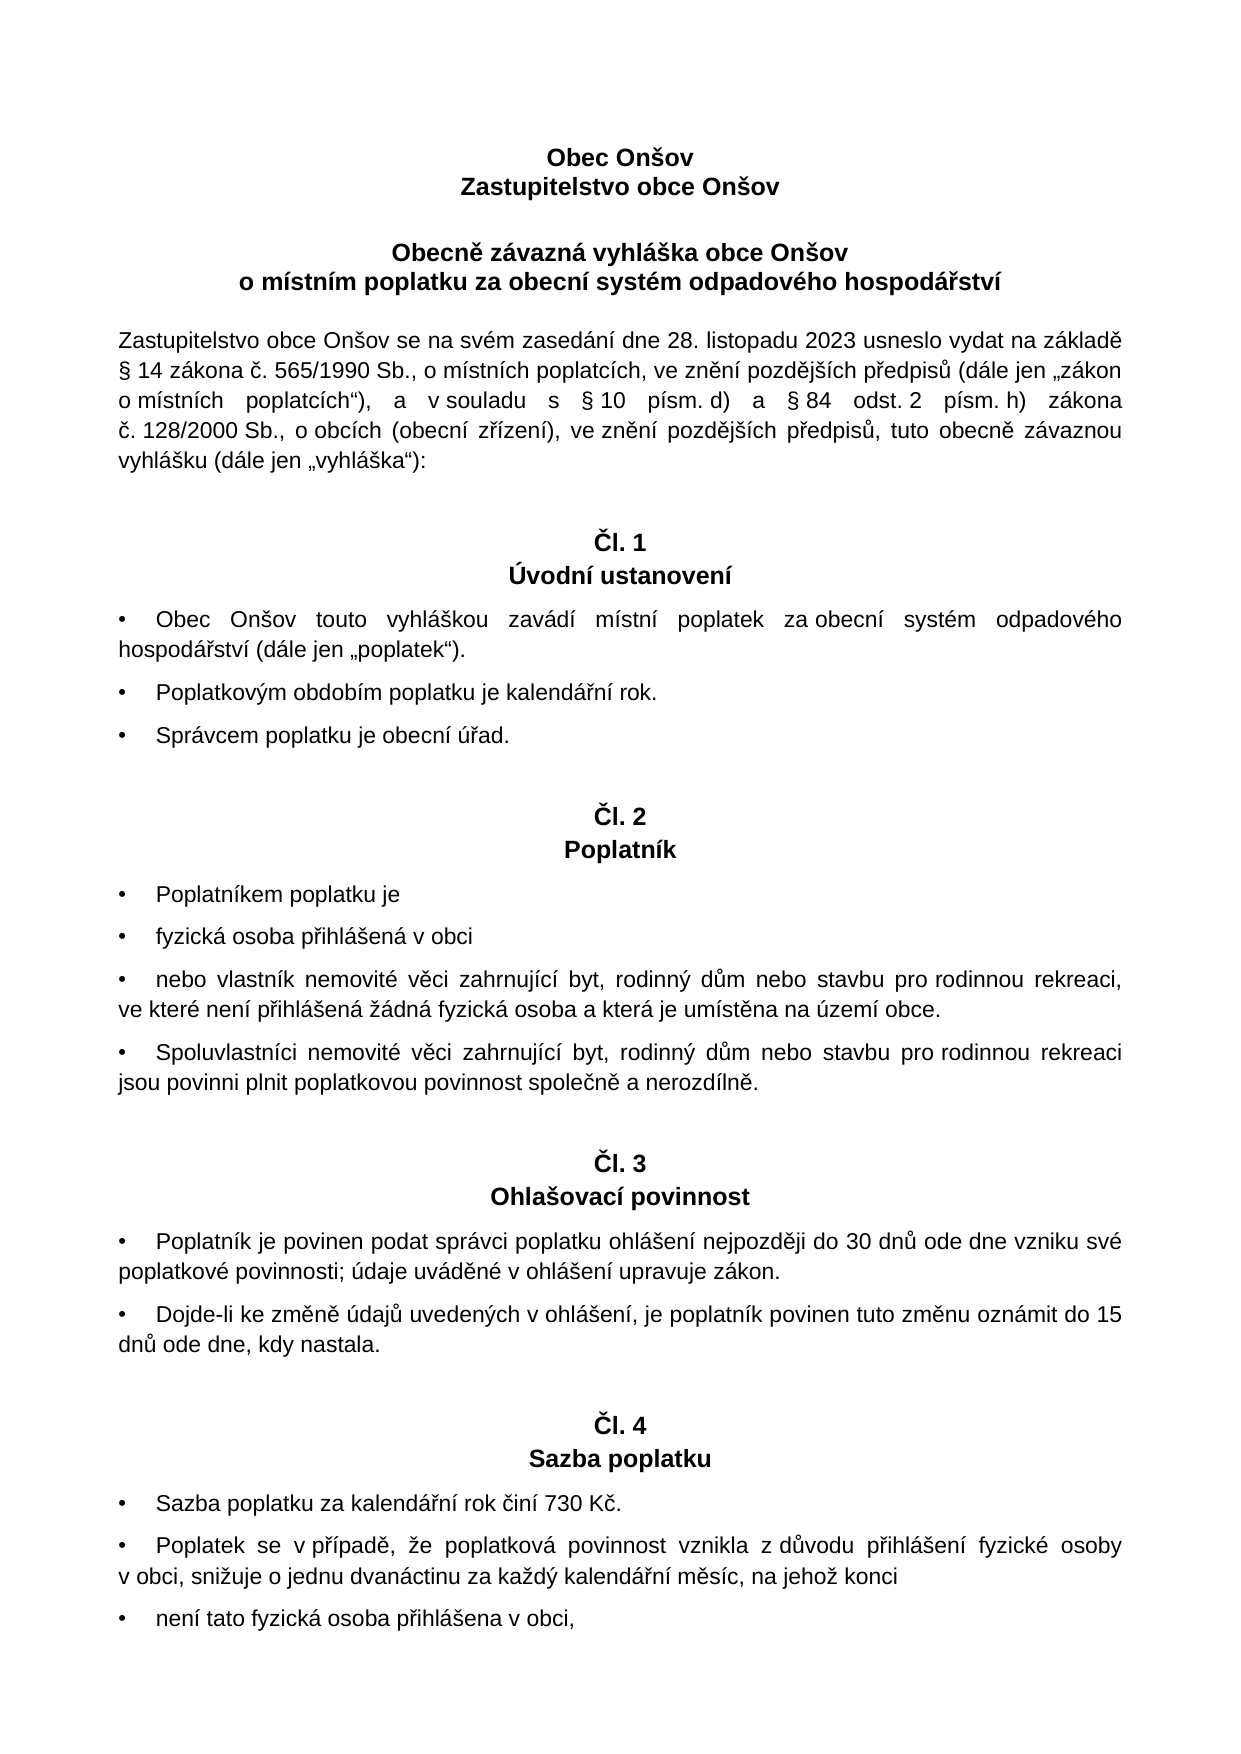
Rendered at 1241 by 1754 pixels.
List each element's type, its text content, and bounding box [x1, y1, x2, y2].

text Čl. 1 Úvodní ustanovení [118, 528, 1122, 589]
text Obecně závazná vyhláška obce Onšov o místním poplatku za obecní systém odpadového hospodářství [118, 238, 1122, 295]
list Poplatkovým obdobím poplatku je kalendářní rok. [81, 679, 1122, 706]
text Čl. 4 Sazba poplatku [118, 1411, 1122, 1473]
text Zastupitelstvo obce Onšov se na svém zasedání dne 28. listopadu 2023 usneslo vydat na základě § 14 zákona č. 565/1990 Sb., o místních poplatcích, ve znění pozdějších předpisů (dále jen „zákon o místních poplatcích“), a v souladu s § 10 písm. d) a § 84 odst. 2 písm. h) zákona č. 128/2000 Sb., o obcích (obecní zřízení), ve znění pozdějších předpisů, tuto obecně závaznou vyhlášku (dále jen „vyhláška“): [118, 327, 1122, 474]
list nebo vlastník nemovité věci zahrnující byt, rodinný dům nebo stavbu pro rodinnou rekreaci, ve které není přihlášená žádná fyzická osoba a která je umístěna na území obce. [81, 966, 1122, 1023]
list Správcem poplatku je obecní úřad. [81, 722, 1122, 748]
text Čl. 3 Ohlašovací povinnost [118, 1149, 1122, 1211]
list Poplatek se v případě, že poplatková povinnost vznikla z důvodu přihlášení fyzické osoby v obci, snižuje o jednu dvanáctinu za každý kalendářní měsíc, na jehož konci [81, 1532, 1122, 1589]
text Čl. 2 Poplatník [118, 802, 1122, 864]
list Poplatník je povinen podat správci poplatku ohlášení nejpozději do 30 dnů ode dne vzniku své poplatkové povinnosti; údaje uváděné v ohlášení upravuje zákon. [81, 1228, 1122, 1284]
list Sazba poplatku za kalendářní rok činí 730 Kč. [81, 1490, 1122, 1516]
list Obec Onšov touto vyhláškou zavádí místní poplatek za obecní systém odpadového hospodářství (dále jen „poplatek“). [81, 606, 1122, 663]
list Spoluvlastníci nemovité věci zahrnující byt, rodinný dům nebo stavbu pro rodinnou rekreaci jsou povinni plnit poplatkovou povinnost společně a nerozdílně. [81, 1039, 1122, 1096]
list není tato fyzická osoba přihlášena v obci, [81, 1605, 1122, 1632]
list Poplatníkem poplatku je [81, 881, 1122, 907]
list fyzická osoba přihlášená v obci [81, 923, 1122, 950]
text Obec Onšov Zastupitelstvo obce Onšov [118, 143, 1122, 201]
list Dojde-li ke změně údajů uvedených v ohlášení, je poplatník povinen tuto změnu oznámit do 15 dnů ode dne, kdy nastala. [81, 1301, 1122, 1357]
